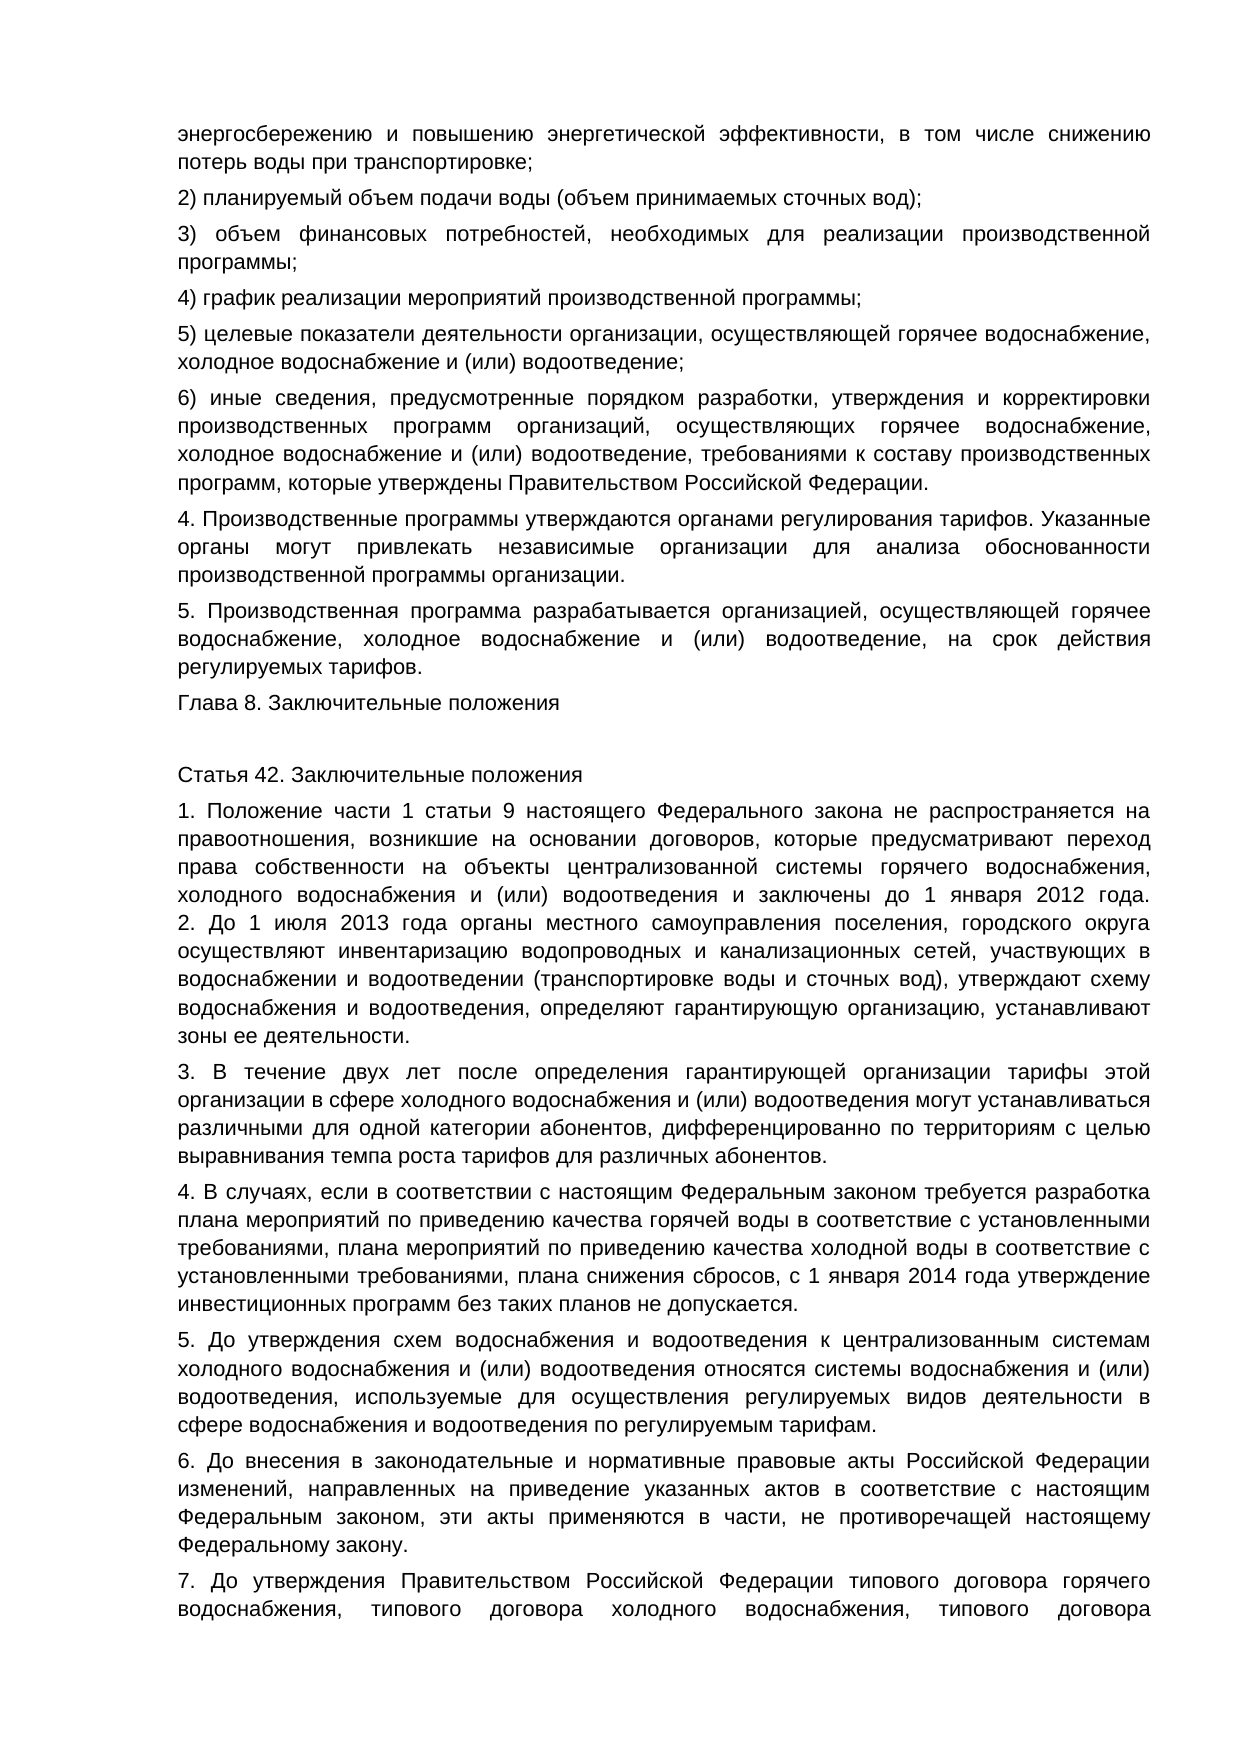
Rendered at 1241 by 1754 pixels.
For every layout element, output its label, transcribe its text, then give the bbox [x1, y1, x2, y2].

text 3) объем финансовых потребностей, необходимых для реализации производственной программы; [177, 218, 1152, 274]
text энергосбережению и повышению энергетической эффективности, в том числе снижению потерь воды при транспортировке; [177, 118, 1152, 174]
text Статья 42. Заключительные положения [177, 759, 1152, 787]
text 6. До внесения в законодательные и нормативные правовые акты Российской Федерации изменений, направленных на приведение указанных актов в соответствие с настоящим Федеральным законом, эти акты применяются в части, не противоречащей настоящему Федеральному закону. [177, 1445, 1152, 1557]
text 4. Производственные программы утверждаются органами регулирования тарифов. Указанные органы могут привлекать независимые организации для анализа обоснованности производственной программы организации. [177, 502, 1152, 587]
text 5. Производственная программа разрабатывается организацией, осуществляющей горячее водоснабжение, холодное водоснабжение и (или) водоотведение, на срок действия регулируемых тарифов. [177, 595, 1152, 679]
text 2) планируемый объем подачи воды (объем принимаемых сточных вод); [177, 182, 1152, 210]
text Глава 8. Заключительные положения [177, 687, 1152, 715]
text 5) целевые показатели деятельности организации, осуществляющей горячее водоснабжение, холодное водоснабжение и (или) водоотведение; [177, 318, 1152, 374]
text 5. До утверждения схем водоснабжения и водоотведения к централизованным системам холодного водоснабжения и (или) водоотведения относятся системы водоснабжения и (или) водоотведения, используемые для осуществления регулируемых видов деятельности в сфере водоснабжения и водоотведения по регулируемым тарифам. [177, 1324, 1152, 1437]
text 7. До утверждения Правительством Российской Федерации типового договора горячего водоснабжения, типового договора холодного водоснабжения, типового договора [177, 1565, 1152, 1621]
text 4) график реализации мероприятий производственной программы; [177, 282, 1152, 310]
text 4. В случаях, если в соответствии с настоящим Федеральным законом требуется разработка плана мероприятий по приведению качества горячей воды в соответствие с установленными требованиями, плана мероприятий по приведению качества холодной воды в соответствие с установленными требованиями, плана снижения сбросов, с 1 января 2014 года утверждение инвестиционных программ без таких планов не допускается. [177, 1176, 1152, 1317]
text 6) иные сведения, предусмотренные порядком разработки, утверждения и корректировки производственных программ организаций, осуществляющих горячее водоснабжение, холодное водоснабжение и (или) водоотведение, требованиями к составу производственных программ, которые утверждены Правительством Российской Федерации. [177, 382, 1152, 495]
text 3. В течение двух лет после определения гарантирующей организации тарифы этой организации в сфере холодного водоснабжения и (или) водоотведения могут устанавливаться различными для одной категории абонентов, дифференцированно по территориям с целью выравнивания темпа роста тарифов для различных абонентов. [177, 1056, 1152, 1168]
text 1. Положение части 1 статьи 9 настоящего Федерального закона не распространяется на правоотношения, возникшие на основании договоров, которые предусматривают переход права собственности на объекты централизованной системы горячего водоснабжения, холодного водоснабжения и (или) водоотведения и заключены до 1 января 2012 года. 2. До 1 июля 2013 года органы местного самоуправления поселения, городского округа осуществляют инвентаризацию водопроводных и канализационных сетей, участвующих в водоснабжении и водоотведении (транспортировке воды и сточных вод), утверждают схему водоснабжения и водоотведения, определяют гарантирующую организацию, устанавливают зоны ее деятельности. [177, 795, 1152, 1048]
